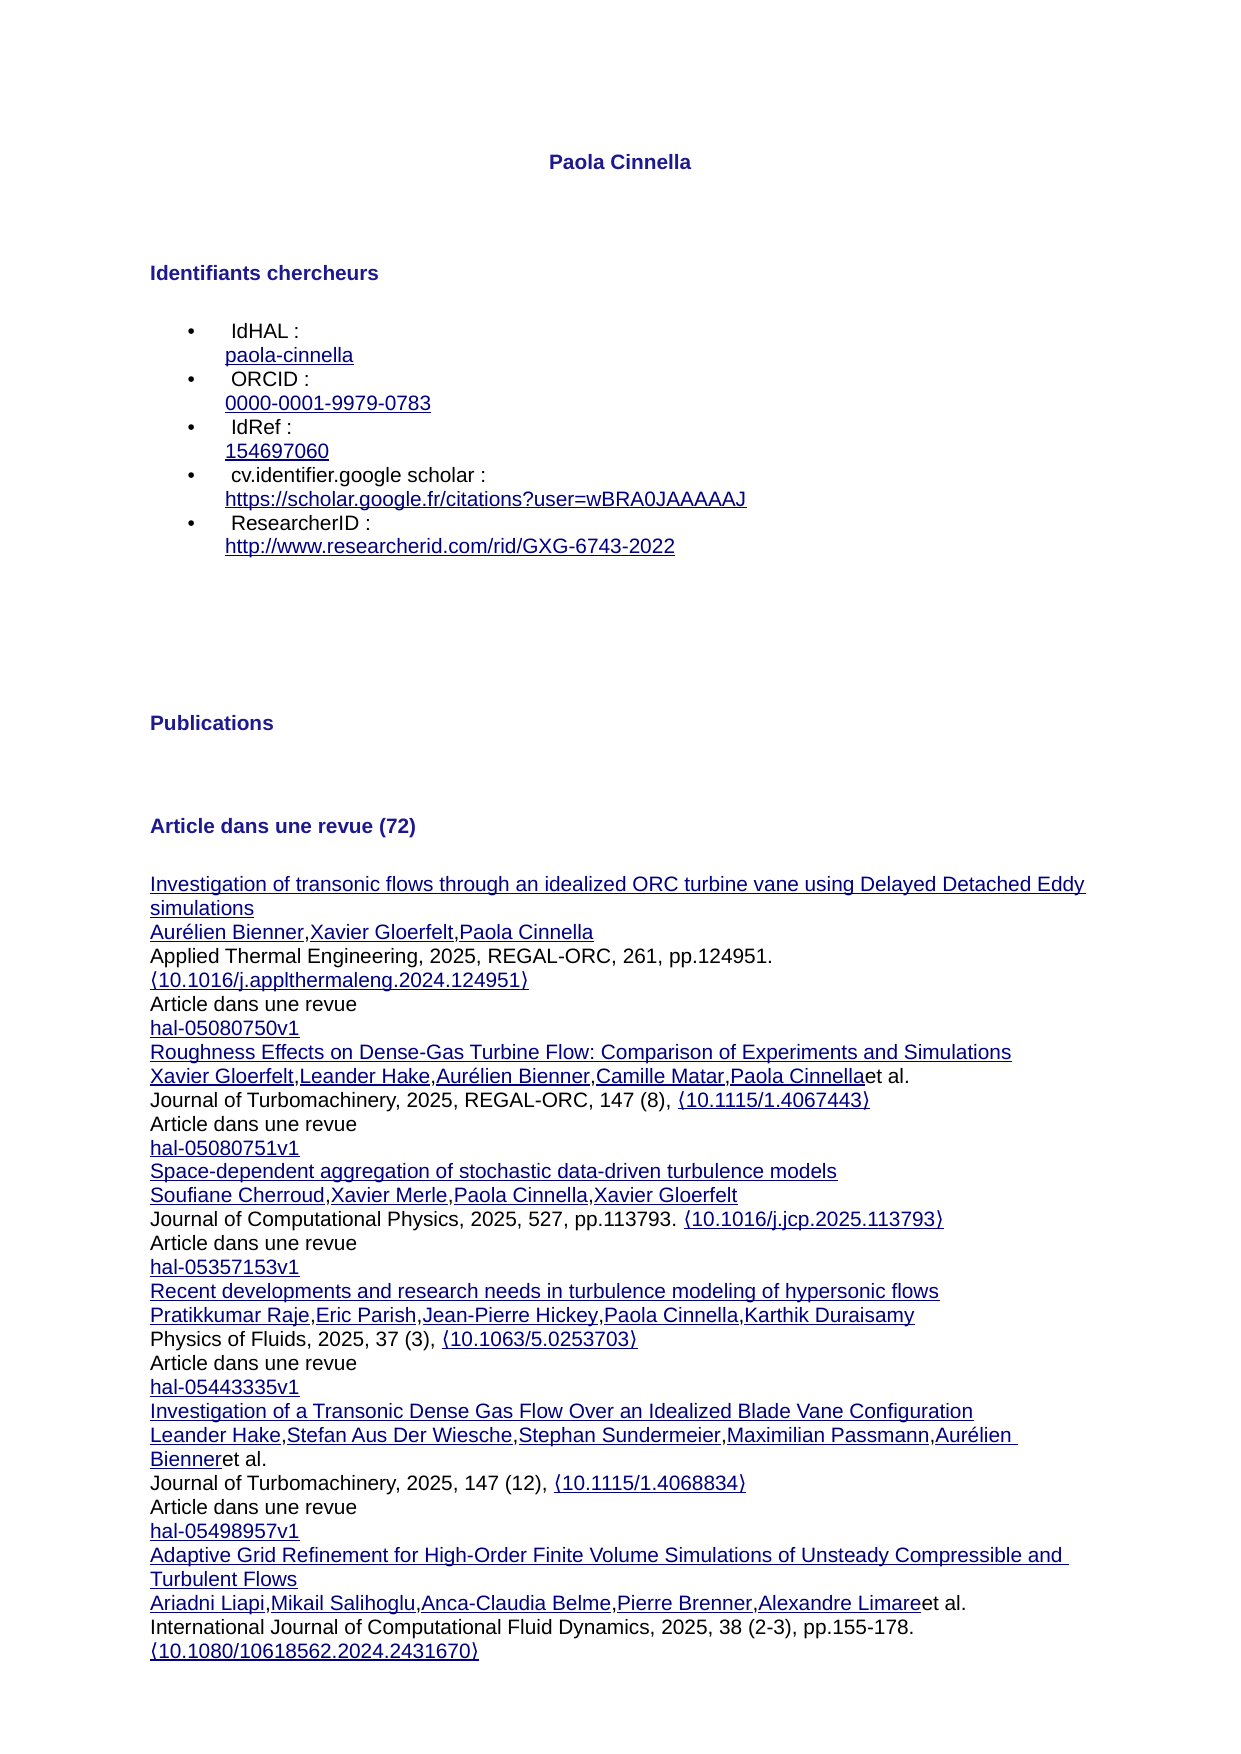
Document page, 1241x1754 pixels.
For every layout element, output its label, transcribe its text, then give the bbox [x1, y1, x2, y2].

list http://www.researcherid.com/rid/GXG-6743-2022 [187, 534, 1090, 558]
table_cell Space-dependent aggregation of stochastic data-driven turbulence models Soufiane Cherroud,Xavier Merle,Paola Cinnella,Xavier Gloerfelt Journal of Computational Physics, 2025, 527, pp.113793. ⟨10.1016/j.jcp.2025.113793⟩ Article dans une revue hal-05357153v1 [150, 1159, 1090, 1279]
list IdHAL : [187, 319, 1090, 343]
subtitle Identifiants chercheurs [150, 260, 1090, 284]
table_cell Roughness Effects on Dense-Gas Turbine Flow: Comparison of Experiments and Simulations Xavier Gloerfelt,Leander Hake,Aurélien Bienner,Camille Matar,Paola Cinnellaet al. Journal of Turbomachinery, 2025, REGAL-ORC, 147 (8), ⟨10.1115/1.4067443⟩ Article dans une revue hal-05080751v1 [150, 1040, 1090, 1159]
subtitle Publications [150, 710, 1090, 734]
table_cell Recent developments and research needs in turbulence modeling of hypersonic flows Pratikkumar Raje,Eric Parish,Jean-Pierre Hickey,Paola Cinnella,Karthik Duraisamy Physics of Fluids, 2025, 37 (3), ⟨10.1063/5.0253703⟩ Article dans une revue hal-05443335v1 [150, 1279, 1090, 1399]
subtitle Paola Cinnella [150, 150, 1090, 174]
list ResearcherID : [187, 510, 1090, 534]
list 0000-0001-9979-0783 [187, 391, 1090, 414]
subtitle Article dans une revue (72) [150, 813, 1090, 837]
list IdRef : [187, 414, 1090, 438]
table_header Investigation of transonic flows through an idealized ORC turbine vane using Delayed Detached Eddy simulations Aurélien Bienner,Xavier Gloerfelt,Paola Cinnella Applied Thermal Engineering, 2025, REGAL-ORC, 261, pp.124951. ⟨10.1016/j.applthermaleng.2024.124951⟩ Article dans une revue hal-05080750v1 [150, 872, 1090, 1039]
list paola-cinnella [187, 343, 1090, 367]
table_cell Adaptive Grid Refinement for High-Order Finite Volume Simulations of Unsteady Compressible and Turbulent Flows Ariadni Liapi,Mikail Salihoglu,Anca-Claudia Belme,Pierre Brenner,Alexandre Limareet al. International Journal of Computational Fluid Dynamics, 2025, 38 (2-3), pp.155-178. ⟨10.1080/10618562.2024.2431670⟩ [150, 1543, 1090, 1662]
list https://scholar.google.fr/citations?user=wBRA0JAAAAAJ [187, 486, 1090, 510]
list ORCID : [187, 367, 1090, 391]
table_cell Investigation of a Transonic Dense Gas Flow Over an Idealized Blade Vane Configuration Leander Hake,Stefan Aus Der Wiesche,Stephan Sundermeier,Maximilian Passmann,Aurélien Bienneret al. Journal of Turbomachinery, 2025, 147 (12), ⟨10.1115/1.4068834⟩ Article dans une revue hal-05498957v1 [150, 1399, 1090, 1543]
list cv.identifier.google scholar : [187, 462, 1090, 486]
list 154697060 [187, 438, 1090, 462]
